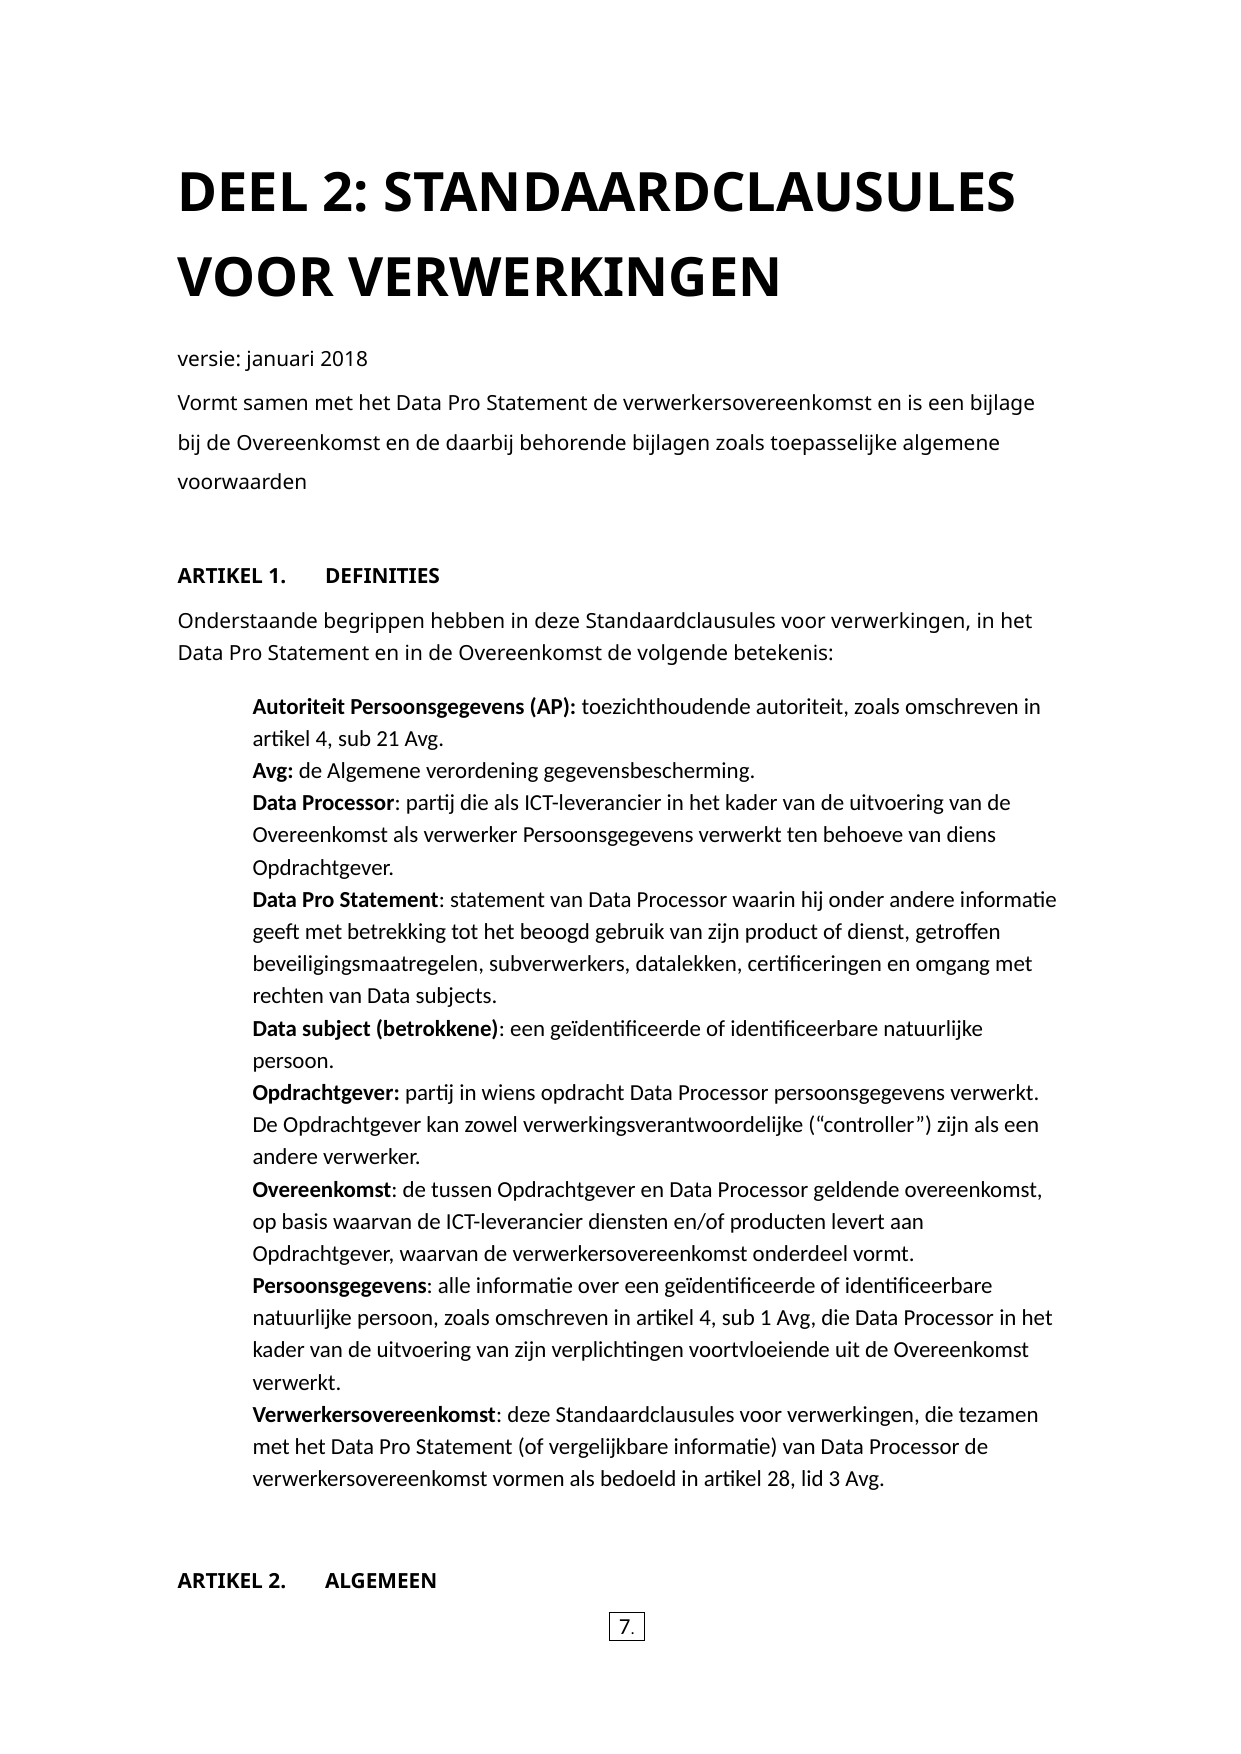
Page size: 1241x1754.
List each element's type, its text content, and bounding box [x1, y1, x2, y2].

list Autoriteit Persoonsgegevens (AP): toezichthoudende autoriteit, zoals omschreven in artikel 4, sub 21 Avg. [252, 692, 1063, 752]
list Data subject (betrokkene): een geïdentificeerde of identificeerbare natuurlijke persoon. [252, 1014, 1063, 1074]
list Data Processor: partij die als ICT-leverancier in het kader van de uitvoering van de Overeenkomst als verwerker Persoonsgegevens verwerkt ten behoeve van diens Opdrachtgever. [252, 788, 1063, 881]
text versie: januari 2018 [177, 344, 1063, 372]
text Vormt samen met het Data Pro Statement de verwerkersovereenkomst en is een bijlage bij de Overeenkomst en de daarbij behorende bijlagen zoals toepasselijke algemene voorwaarden [177, 388, 1063, 496]
list Persoonsgegevens: alle informatie over een geïdentificeerde of identificeerbare natuurlijke persoon, zoals omschreven in artikel 4, sub 1 Avg, die Data Processor in het kader van de uitvoering van zijn verplichtingen voortvloeiende uit de Overeenkomst verwerkt. [252, 1271, 1063, 1396]
list Verwerkersovereenkomst: deze Standaardclausules voor verwerkingen, die tezamen met het Data Pro Statement (of vergelijkbare informatie) van Data Processor de verwerkersovereenkomst vormen als bedoeld in artikel 28, lid 3 Avg. [252, 1400, 1063, 1492]
subtitle Artikel 1. Definities [177, 561, 1063, 589]
list Opdrachtgever: partij in wiens opdracht Data Processor persoonsgegevens verwerkt. De Opdrachtgever kan zowel verwerkingsverantwoordelijke (“controller”) zijn als een andere verwerker. [252, 1078, 1063, 1171]
subtitle Artikel 2. Algemeen [177, 1567, 1063, 1595]
subtitle Deel 2: Standaardclausules voor verwerkingen [177, 153, 1063, 312]
list Overeenkomst: de tussen Opdrachtgever en Data Processor geldende overeenkomst, op basis waarvan de ICT-leverancier diensten en/of producten levert aan Opdrachtgever, waarvan de verwerkersovereenkomst onderdeel vormt. [252, 1175, 1063, 1267]
list Data Pro Statement: statement van Data Processor waarin hij onder andere informatie geeft met betrekking tot het beoogd gebruik van zijn product of dienst, getroffen beveiligingsmaatregelen, subverwerkers, datalekken, certificeringen en omgang met rechten van Data subjects. [252, 885, 1063, 1009]
list Avg: de Algemene verordening gegevensbescherming. [252, 756, 1063, 784]
subtitle Onderstaande begrippen hebben in deze Standaardclausules voor verwerkingen, in het Data Pro Statement en in de Overeenkomst de volgende betekenis: [177, 606, 1063, 667]
